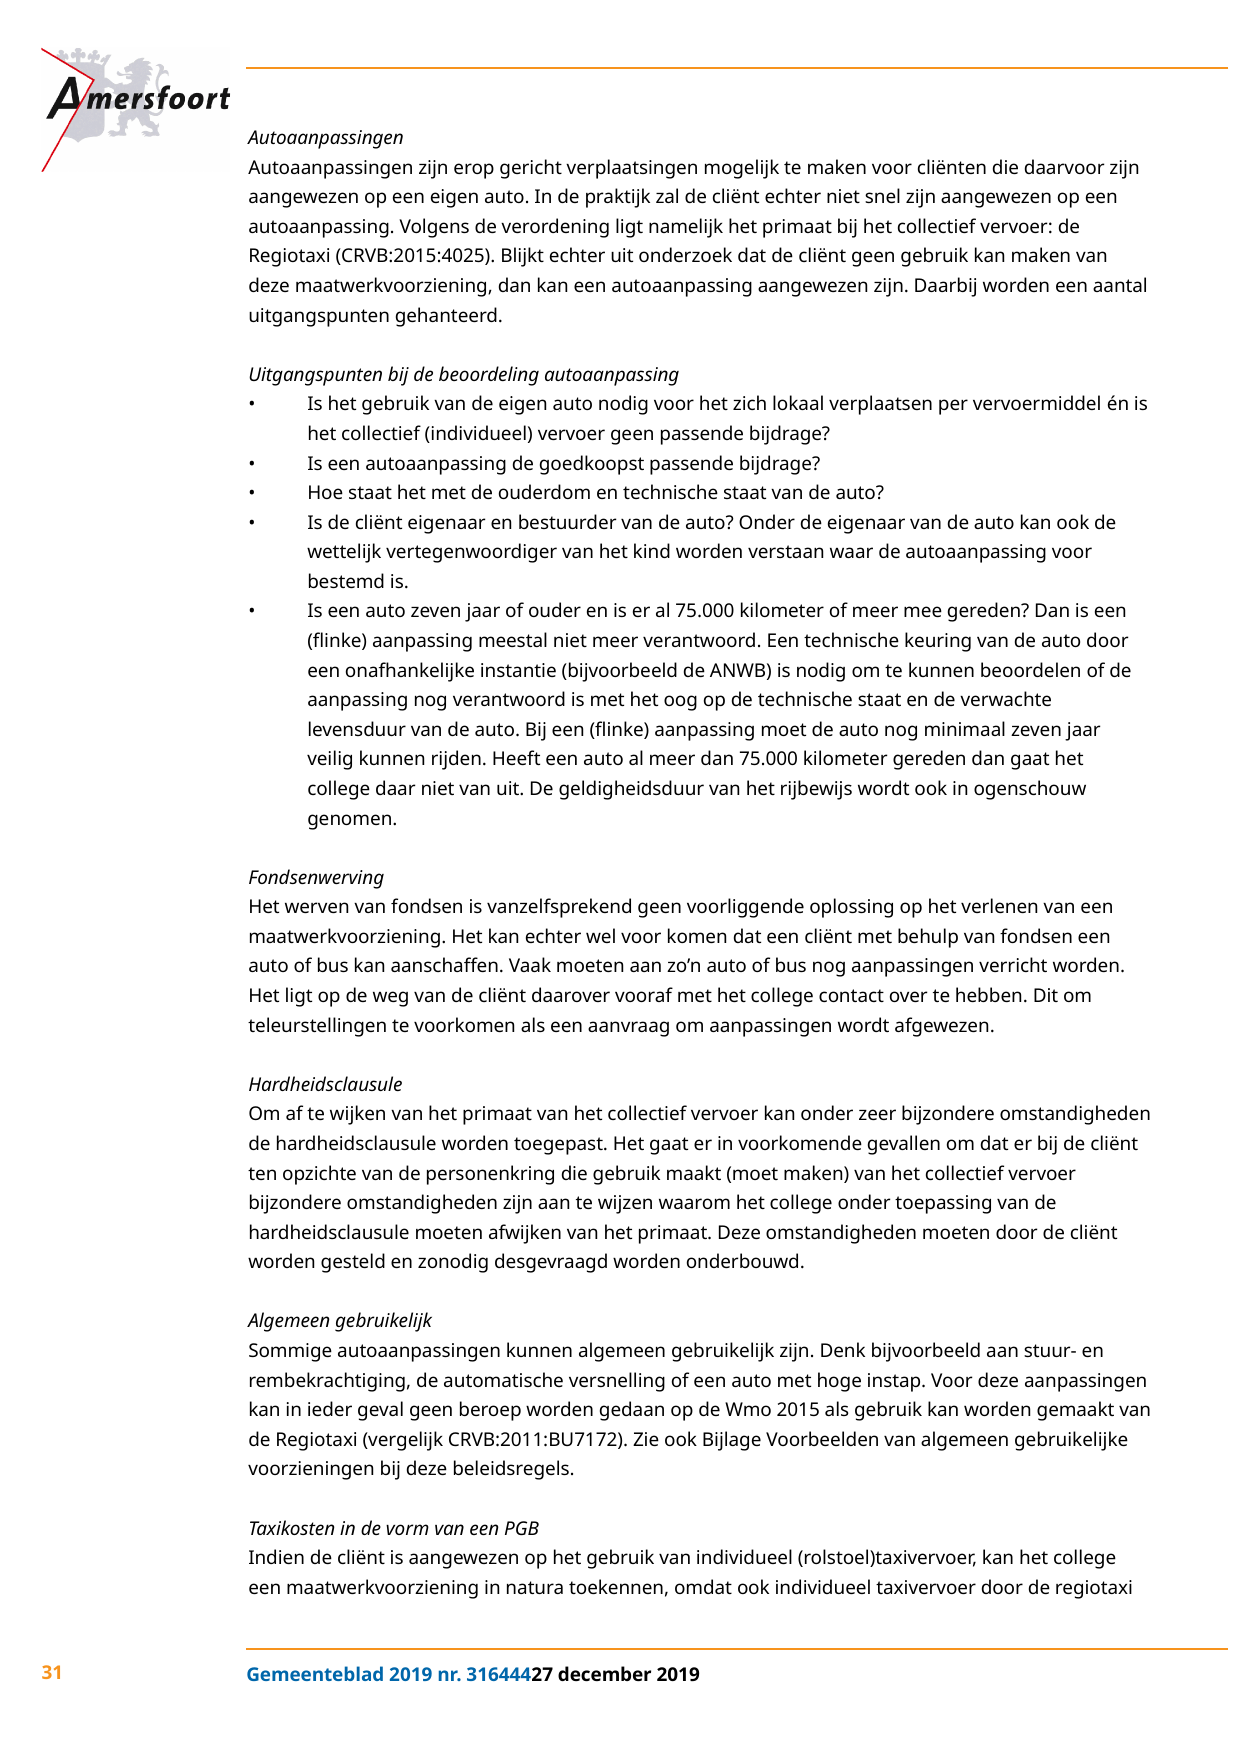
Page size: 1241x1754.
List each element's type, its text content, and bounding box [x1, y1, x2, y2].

list Hoe staat het met de ouderdom en technische staat van de auto? [248, 479, 1152, 505]
text Autoaanpassingen zijn erop gericht verplaatsingen mogelijk te maken voor cliënten die daarvoor zijn aangewezen op een eigen auto. In de praktijk zal de cliënt echter niet snel zijn aangewezen op een autoaanpassing. Volgens de verordening ligt namelijk het primaat bij het collectief vervoer: de Regiotaxi (CRVB:2015:4025). Blijkt echter uit onderzoek dat de cliënt geen gebruik kan maken van deze maatwerkvoorziening, dan kan een autoaanpassing aangewezen zijn. Daarbij worden een aantal uitgangspunten gehanteerd. [248, 154, 1152, 328]
text Sommige autoaanpassingen kunnen algemeen gebruikelijk zijn. Denk bijvoorbeeld aan stuur- en rembekrachtiging, de automatische versnelling of een auto met hoge instap. Voor deze aanpassingen kan in ieder geval geen beroep worden gedaan op de Wmo 2015 als gebruik kan worden gemaakt van de Regiotaxi (vergelijk CRVB:2011:BU7172). Zie ook Bijlage Voorbeelden van algemeen gebruikelijke voorzieningen bij deze beleidsregels. [248, 1337, 1152, 1481]
text Autoaanpassingen [248, 124, 1152, 150]
text Fondsenwerving [248, 864, 1152, 890]
text Uitgangspunten bij de beoordeling autoaanpassing [248, 361, 1152, 387]
list Is de cliënt eigenaar en bestuurder van de auto? Onder de eigenaar van de auto kan ook de wettelijk vertegenwoordiger van het kind worden verstaan waar de autoaanpassing voor bestemd is. [248, 509, 1152, 594]
list Is een auto zeven jaar of ouder en is er al 75.000 kilometer of meer mee gereden? Dan is een (flinke) aanpassing meestal niet meer verantwoord. Een technische keuring van de auto door een onafhankelijke instantie (bijvoorbeeld de ANWB) is nodig om te kunnen beoordelen of de aanpassing nog verantwoord is met het oog op de technische staat en de verwachte levensduur van de auto. Bij een (flinke) aanpassing moet de auto nog minimaal zeven jaar veilig kunnen rijden. Heeft een auto al meer dan 75.000 kilometer gereden dan gaat het college daar niet van uit. De geldigheidsduur van het rijbewijs wordt ook in ogenschouw genomen. [248, 598, 1152, 831]
text Indien de cliënt is aangewezen op het gebruik van individueel (rolstoel)taxivervoer, kan het college een maatwerkvoorziening in natura toekennen, omdat ook individueel taxivervoer door de regiotaxi [248, 1544, 1152, 1600]
list Is het gebruik van de eigen auto nodig voor het zich lokaal verplaatsen per vervoermiddel én is het collectief (individueel) vervoer geen passende bijdrage? [248, 391, 1152, 446]
picture [41, 47, 231, 172]
list Is een autoaanpassing de goedkoopst passende bijdrage? [248, 450, 1152, 476]
text Taxikosten in de vorm van een PGB [248, 1515, 1152, 1541]
text Het werven van fondsen is vanzelfsprekend geen voorliggende oplossing op het verlenen van een maatwerkvoorziening. Het kan echter wel voor komen dat een cliënt met behulp van fondsen een auto of bus kan aanschaffen. Vaak moeten aan zo’n auto of bus nog aanpassingen verricht worden. Het ligt op de weg van de cliënt daarover vooraf met het college contact over te hebben. Dit om teleurstellingen te voorkomen als een aanvraag om aanpassingen wordt afgewezen. [248, 893, 1152, 1038]
text Om af te wijken van het primaat van het collectief vervoer kan onder zeer bijzondere omstandigheden de hardheidsclausule worden toegepast. Het gaat er in voorkomende gevallen om dat er bij de cliënt ten opzichte van de personenkring die gebruik maakt (moet maken) van het collectief vervoer bijzondere omstandigheden zijn aan te wijzen waarom het college onder toepassing van de hardheidsclausule moeten afwijken van het primaat. Deze omstandigheden moeten door de cliënt worden gesteld en zonodig desgevraagd worden onderbouwd. [248, 1101, 1152, 1274]
text Hardheidsclausule [248, 1071, 1152, 1097]
text Algemeen gebruikelijk [248, 1308, 1152, 1333]
